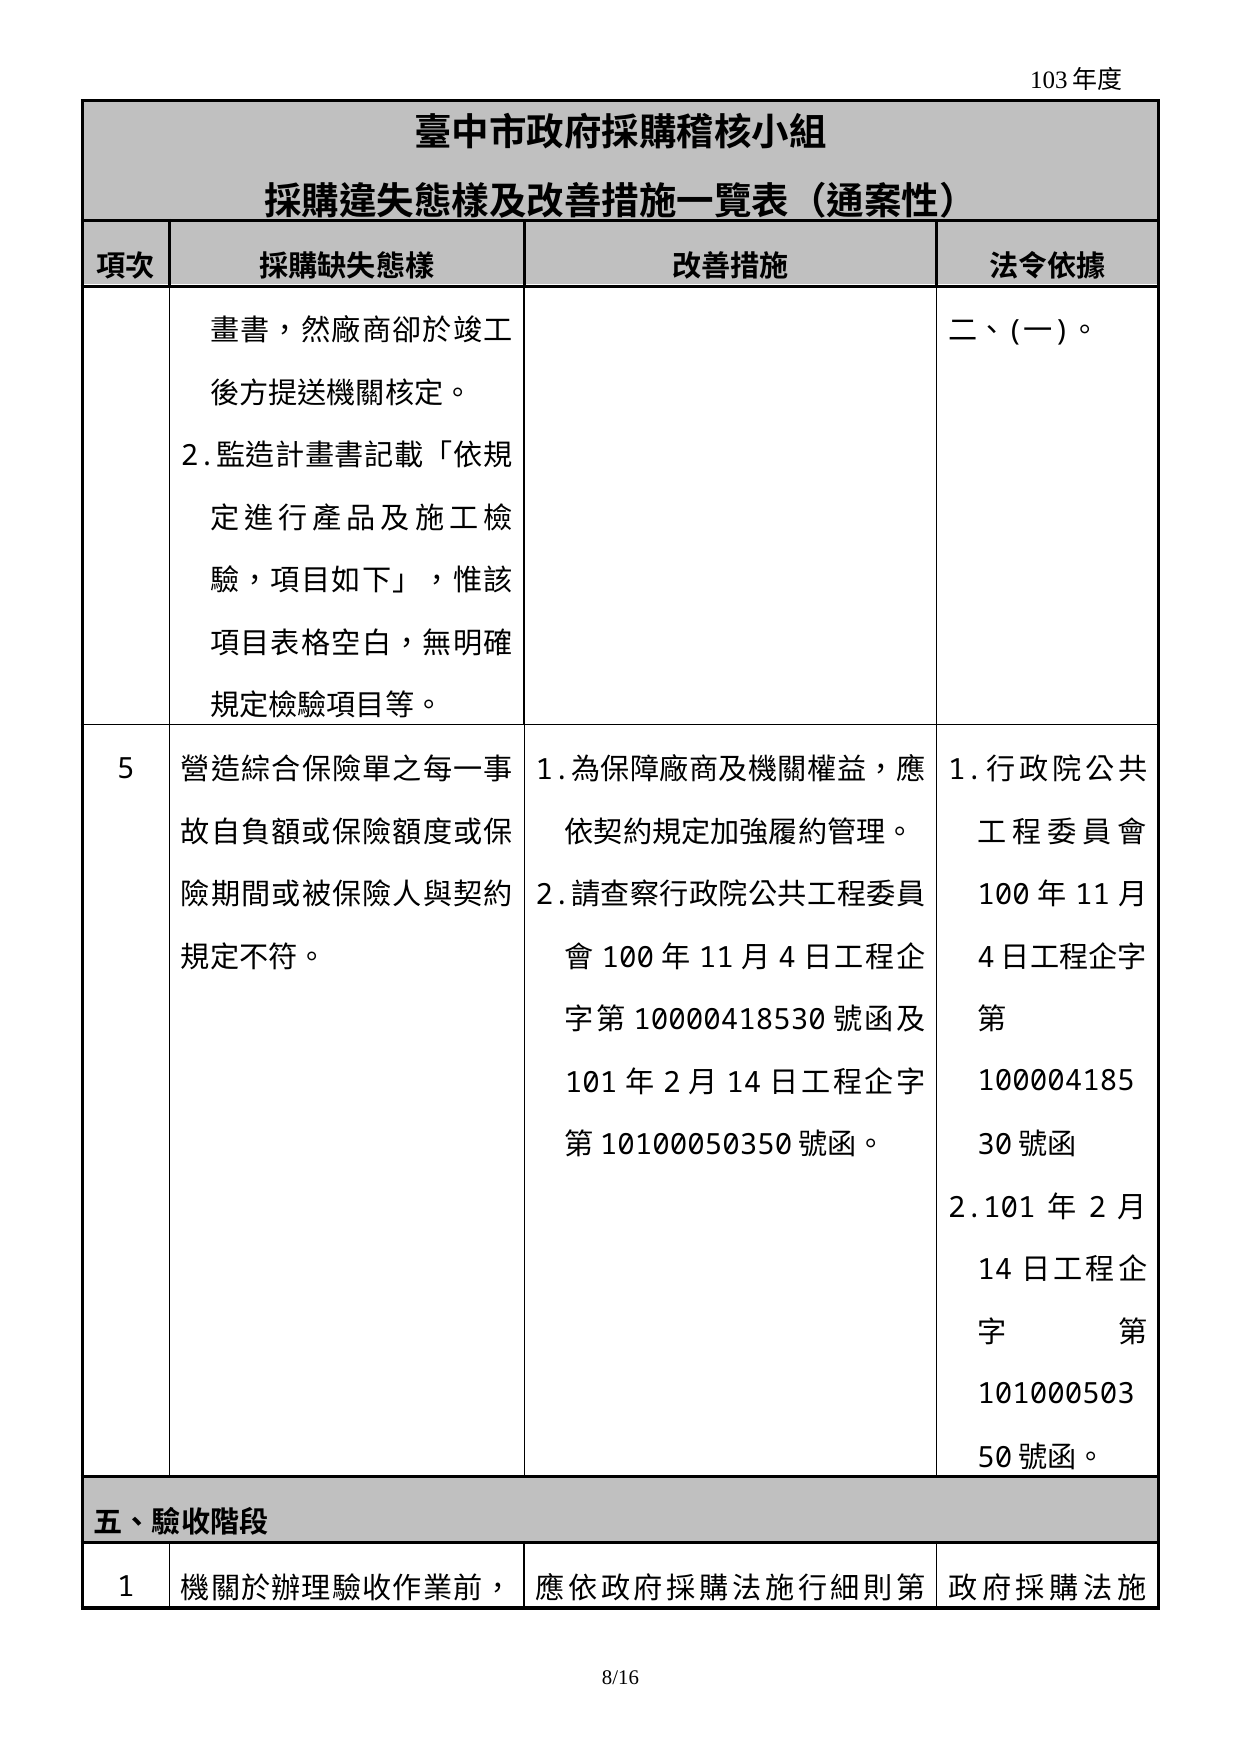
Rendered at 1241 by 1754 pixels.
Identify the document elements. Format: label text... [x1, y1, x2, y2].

table_cell 1.為保障廠商及機關權益，應依契約規定加強履約管理。 2.請查察行政院公共工程委員會100年11月4日工程企字第10000418530號函及101年2月14日工程企字第10100050350號函。 [525, 725, 936, 1475]
table_cell [525, 288, 936, 724]
table_cell 五、驗收階段 [84, 1478, 1157, 1541]
table_cell 5 [84, 725, 169, 1475]
table_header 臺中市政府採購稽核小組 採購違失態樣及改善措施一覽表（通案性） [84, 102, 1157, 219]
table_cell 畫書，然廠商卻於竣工後方提送機關核定。 2.監造計畫書記載「依規定進行產品及施工檢驗，項目如下」，惟該項目表格空白，無明確規定檢驗項目等。 [170, 288, 523, 724]
table_cell [84, 288, 169, 724]
table_cell 營造綜合保險單之每一事故自負額或保險額度或保險期間或被保險人與契約規定不符。 [170, 725, 524, 1475]
table_cell 法令依據 [938, 222, 1157, 284]
table_cell 政府採購法施 [937, 1544, 1157, 1606]
table_cell 改善措施 [526, 222, 935, 284]
table_cell 1.行政院公共工程委員會100年11月4日工程企字第10000418530號函 2.101年2月14日工程企字第10100050350號函。 [937, 725, 1157, 1475]
table_cell 二、(一)。 [937, 288, 1157, 724]
table_cell 機關於辦理驗收作業前， [170, 1544, 523, 1606]
table_cell 應依政府採購法施行細則第 [525, 1544, 936, 1606]
table_cell 1 [84, 1544, 169, 1606]
table_cell 採購缺失態樣 [171, 222, 523, 284]
table_cell 項次 [84, 222, 168, 284]
